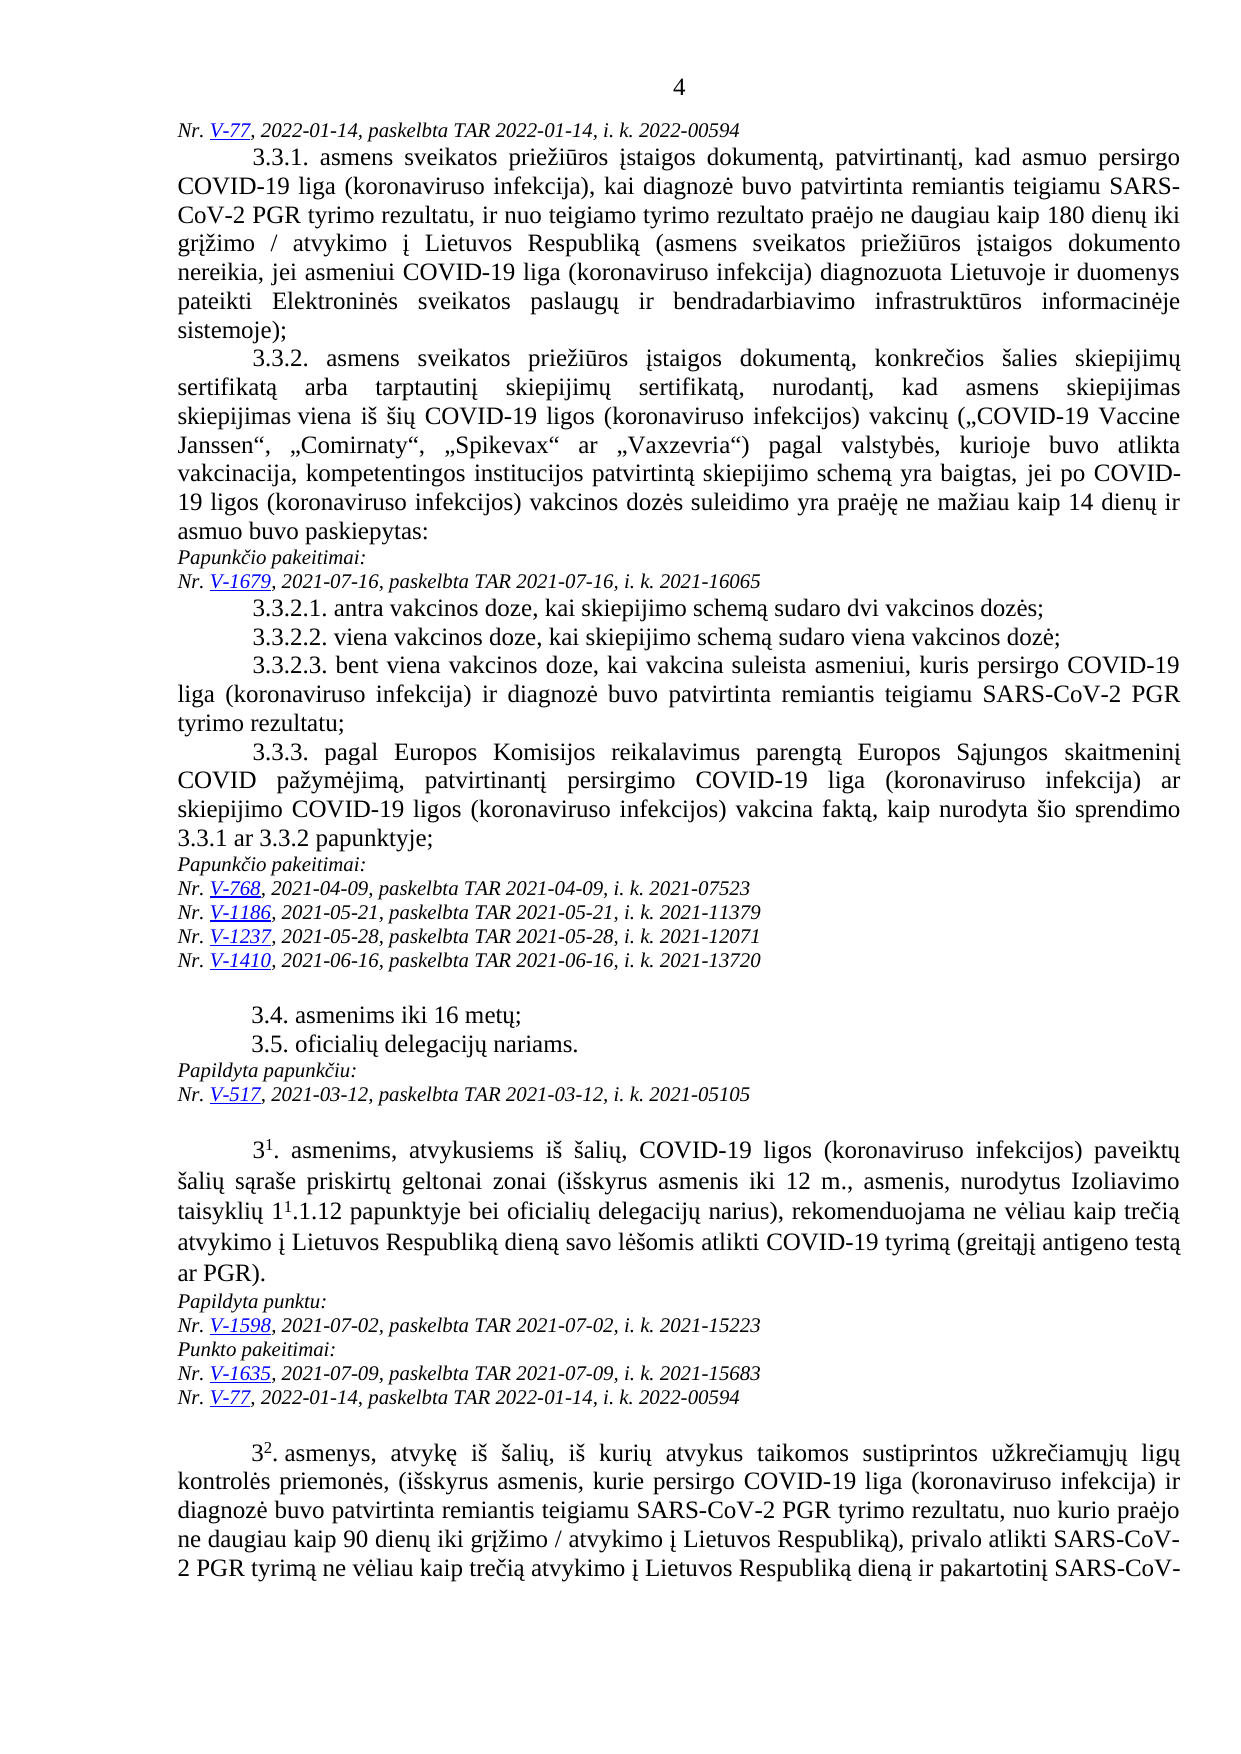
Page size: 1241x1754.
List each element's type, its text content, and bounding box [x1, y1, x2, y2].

text Papunkčio pakeitimai: [177, 545, 1181, 569]
text Nr. V-1635, 2021-07-09, paskelbta TAR 2021-07-09, i. k. 2021-15683 [177, 1361, 1181, 1385]
text 32. asmenys, atvykę iš šalių, iš kurių atvykus taikomos sustiprintos užkrečiamųjų ligų kontrolės priemonės, (išskyrus asmenis, kurie persirgo COVID-19 liga (koronaviruso infekcija) ir diagnozė buvo patvirtinta remiantis teigiamu SARS-CoV-2 PGR tyrimo rezultatu, nuo kurio praėjo ne daugiau kaip 90 dienų iki grįžimo / atvykimo į Lietuvos Respubliką), privalo atlikti SARS-CoV-2 PGR tyrimą ne vėliau kaip trečią atvykimo į Lietuvos Respubliką dieną ir pakartotinį SARS-CoV- [177, 1438, 1181, 1581]
text 3.3.3. pagal Europos Komisijos reikalavimus parengtą Europos Sąjungos skaitmeninį COVID pažymėjimą, patvirtinantį persirgimo COVID-19 liga (koronaviruso infekcija) ar skiepijimo COVID-19 ligos (koronaviruso infekcijos) vakcina faktą, kaip nurodyta šio sprendimo 3.3.1 ar 3.3.2 papunktyje; [177, 737, 1181, 852]
text Papildyta papunkčiu: [177, 1058, 1181, 1082]
text 3.3.2.2. viena vakcinos doze, kai skiepijimo schemą sudaro viena vakcinos dozė; [177, 622, 1181, 650]
text Nr. V-768, 2021-04-09, paskelbta TAR 2021-04-09, i. k. 2021-07523 [177, 876, 1181, 900]
text Papunkčio pakeitimai: [177, 852, 1181, 876]
text 3.3.2.1. antra vakcinos doze, kai skiepijimo schemą sudaro dvi vakcinos dozės; [177, 593, 1181, 622]
text 31. asmenims, atvykusiems iš šalių, COVID-19 ligos (koronaviruso infekcijos) paveiktų šalių sąraše priskirtų geltonai zonai (išskyrus asmenis iki 12 m., asmenis, nurodytus Izoliavimo taisyklių 11.1.12 papunktyje bei oficialių delegacijų narius), rekomenduojama ne vėliau kaip trečią atvykimo į Lietuvos Respubliką dieną savo lėšomis atlikti COVID-19 tyrimą (greitąjį antigeno testą ar PGR). [177, 1135, 1181, 1287]
text Nr. V-1679, 2021-07-16, paskelbta TAR 2021-07-16, i. k. 2021-16065 [177, 569, 1181, 593]
text 3.3.1. asmens sveikatos priežiūros įstaigos dokumentą, patvirtinantį, kad asmuo persirgo COVID-19 liga (koronaviruso infekcija), kai diagnozė buvo patvirtinta remiantis teigiamu SARS-CoV-2 PGR tyrimo rezultatu, ir nuo teigiamo tyrimo rezultato praėjo ne daugiau kaip 180 dienų iki grįžimo / atvykimo į Lietuvos Respubliką (asmens sveikatos priežiūros įstaigos dokumento nereikia, jei asmeniui COVID-19 liga (koronaviruso infekcija) diagnozuota Lietuvoje ir duomenys pateikti Elektroninės sveikatos paslaugų ir bendradarbiavimo infrastruktūros informacinėje sistemoje); [177, 142, 1181, 343]
text Nr. V-77, 2022-01-14, paskelbta TAR 2022-01-14, i. k. 2022-00594 [177, 1385, 1181, 1409]
text Nr. V-1186, 2021-05-21, paskelbta TAR 2021-05-21, i. k. 2021-11379 [177, 900, 1181, 924]
text Nr. V-1410, 2021-06-16, paskelbta TAR 2021-06-16, i. k. 2021-13720 [177, 948, 1181, 972]
text Nr. V-1598, 2021-07-02, paskelbta TAR 2021-07-02, i. k. 2021-15223 [177, 1313, 1181, 1337]
text Papildyta punktu: [177, 1289, 1181, 1313]
text Punkto pakeitimai: [177, 1337, 1181, 1361]
text 3.5. oficialių delegacijų nariams. [177, 1029, 1181, 1058]
text 3.4. asmenims iki 16 metų; [177, 1001, 1181, 1029]
text Nr. V-517, 2021-03-12, paskelbta TAR 2021-03-12, i. k. 2021-05105 [177, 1082, 1181, 1106]
text Nr. V-77, 2022-01-14, paskelbta TAR 2022-01-14, i. k. 2022-00594 [177, 118, 1181, 142]
text 3.3.2. asmens sveikatos priežiūros įstaigos dokumentą, konkrečios šalies skiepijimų sertifikatą arba tarptautinį skiepijimų sertifikatą, nurodantį, kad asmens skiepijimas skiepijimas viena iš šių COVID-19 ligos (koronaviruso infekcijos) vakcinų („COVID-19 Vaccine Janssen“, „Comirnaty“, „Spikevax“ ar „Vaxzevria“) pagal valstybės, kurioje buvo atlikta vakcinacija, kompetentingos institucijos patvirtintą skiepijimo schemą yra baigtas, jei po COVID-19 ligos (koronaviruso infekcijos) vakcinos dozės suleidimo yra praėję ne mažiau kaip 14 dienų ir asmuo buvo paskiepytas: [177, 343, 1181, 545]
text 3.3.2.3. bent viena vakcinos doze, kai vakcina suleista asmeniui, kuris persirgo COVID-19 liga (koronaviruso infekcija) ir diagnozė buvo patvirtinta remiantis teigiamu SARS-CoV-2 PGR tyrimo rezultatu; [177, 650, 1181, 737]
text Nr. V-1237, 2021-05-28, paskelbta TAR 2021-05-28, i. k. 2021-12071 [177, 924, 1181, 948]
